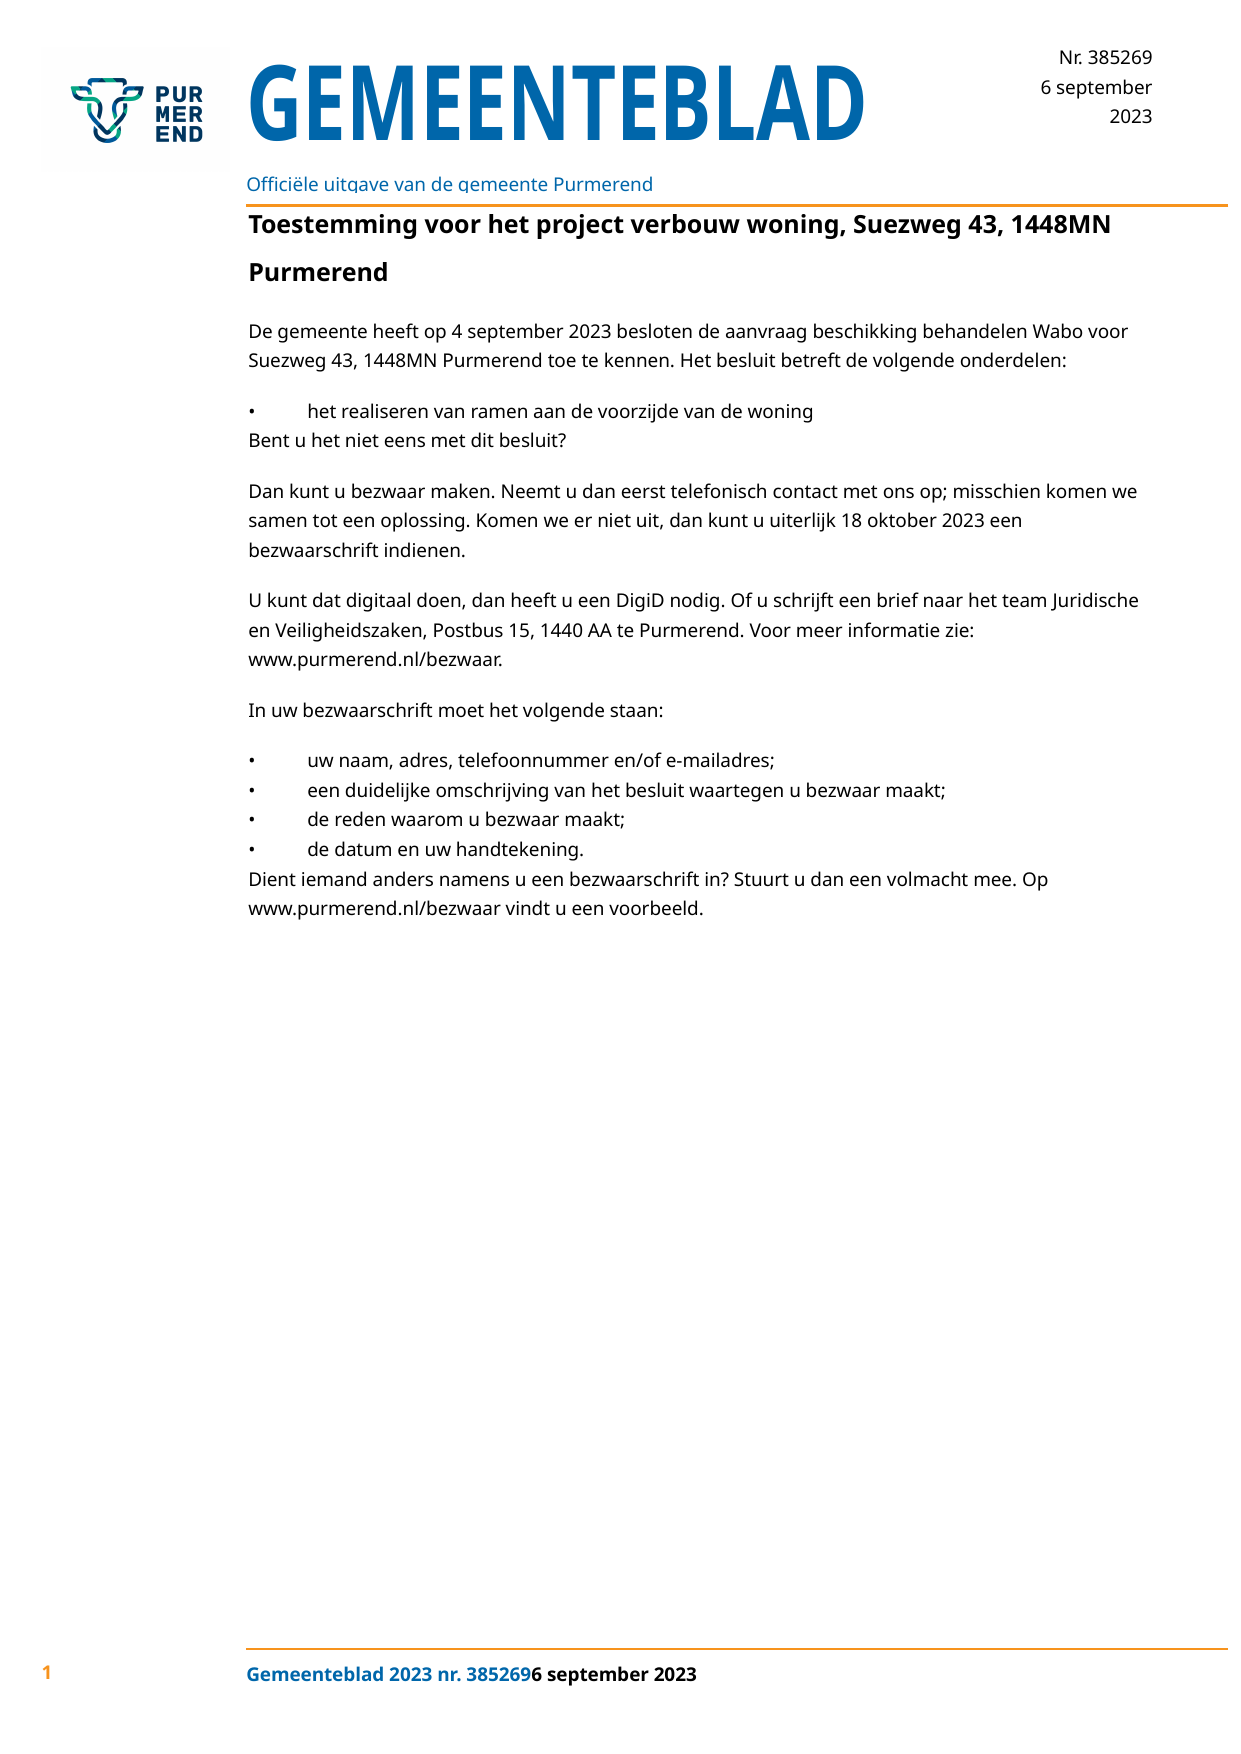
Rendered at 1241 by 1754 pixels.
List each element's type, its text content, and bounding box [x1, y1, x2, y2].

list de reden waarom u bezwaar maakt; [248, 807, 1152, 832]
list de datum en uw handtekening. [248, 836, 1152, 862]
list het realiseren van ramen aan de voorzijde van de woning [248, 398, 1152, 424]
list uw naam, adres, telefoonnummer en/of e-mailadres; [248, 747, 1152, 773]
list een duidelijke omschrijving van het besluit waartegen u bezwaar maakt; [248, 777, 1152, 803]
text De gemeente heeft op 4 september 2023 besloten de aanvraag beschikking behandelen Wabo voor Suezweg 43, 1448MN Purmerend toe te kennen. Het besluit betreft de volgende onderdelen: [248, 318, 1152, 373]
text Dient iemand anders namens u een bezwaarschrift in? Stuurt u dan een volmacht mee. Op www.purmerend.nl/bezwaar vindt u een voorbeeld. [248, 866, 1152, 921]
picture [41, 47, 231, 172]
text U kunt dat digitaal doen, dan heeft u een DigiD nodig. Of u schrijft een brief naar het team Juridische en Veiligheidszaken, Postbus 15, 1440 AA te Purmerend. Voor meer informatie zie: www.purmerend.nl/bezwaar. [248, 587, 1152, 672]
text Toestemming voor het project verbouw woning, Suezweg 43, 1448MN Purmerend [248, 207, 1152, 288]
text In uw bezwaarschrift moet het volgende staan: [248, 697, 1152, 723]
text Bent u het niet eens met dit besluit? [248, 427, 1152, 453]
text Dan kunt u bezwaar maken. Neemt u dan eerst telefonisch contact met ons op; misschien komen we samen tot een oplossing. Komen we er niet uit, dan kunt u uiterlijk 18 oktober 2023 een bezwaarschrift indienen. [248, 478, 1152, 563]
